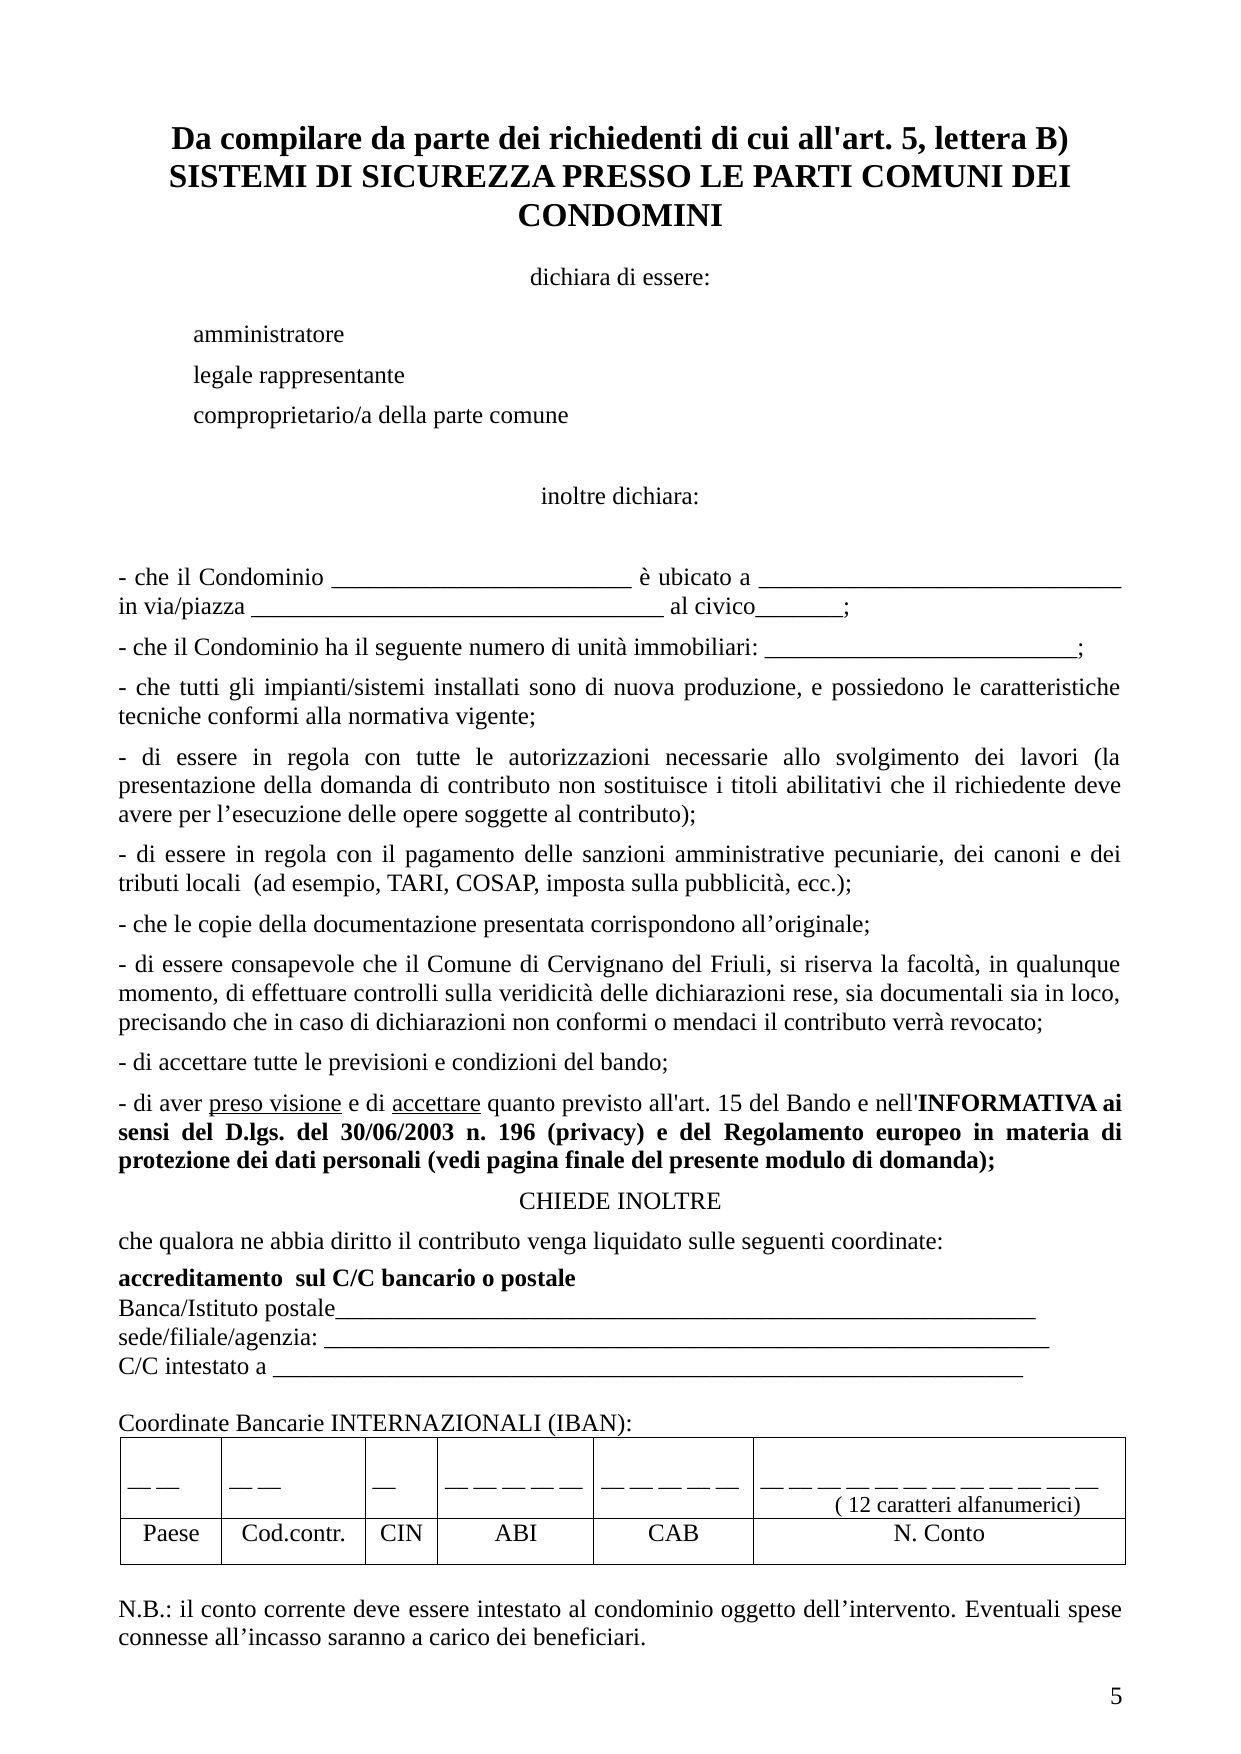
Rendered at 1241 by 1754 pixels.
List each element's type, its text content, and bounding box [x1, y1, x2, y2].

text sede/filiale/agenzia: __________________________________________________________ [118, 1322, 1122, 1351]
text dichiara di essere: [118, 262, 1122, 291]
text - di essere consapevole che il Comune di Cervignano del Friuli, si riserva la facoltà, in qualunque momento, di effettuare controlli sulla veridicità delle dichiarazioni rese, sia documentali sia in loco, precisando che in caso di dichiarazioni non conformi o mendaci il contributo verrà revocato; [118, 949, 1122, 1036]
text  legale rappresentante [118, 360, 1122, 389]
table_cell CAB [594, 1519, 753, 1564]
table_cell CIN [366, 1519, 437, 1564]
table_cell Paese [121, 1519, 221, 1564]
table_header __ __ [222, 1438, 365, 1517]
text C/C intestato a ____________________________________________________________ [118, 1351, 1122, 1380]
text - di aver preso visione e di accettare quanto previsto all'art. 15 del Bando e nell'INFORMATIVA ai sensi del D.lgs. del 30/06/2003 n. 196 (privacy) e del Regolamento europeo in materia di protezione dei dati personali (vedi pagina finale del presente modulo di domanda); [118, 1088, 1122, 1174]
text - che tutti gli impianti/sistemi installati sono di nuova produzione, e possiedono le caratteristiche tecniche conformi alla normativa vigente; [118, 672, 1122, 730]
text ‌‌accreditamento sul C/C bancario o postale [118, 1255, 1122, 1293]
text inoltre dichiara: [118, 481, 1122, 510]
text che qualora ne abbia diritto il contributo venga liquidato sulle seguenti coordinate: [118, 1226, 1122, 1255]
text - di essere in regola con il pagamento delle sanzioni amministrative pecuniarie, dei canoni e dei tributi locali (ad esempio, TARI, COSAP, imposta sulla pubblicità, ecc.); [118, 839, 1122, 897]
text - di accettare tutte le previsioni e condizioni del bando; [118, 1047, 1122, 1076]
table_cell N. Conto [754, 1519, 1125, 1564]
text Coordinate Bancarie INTERNAZIONALI (IBAN): [118, 1408, 1122, 1437]
text Banca/Istituto postale________________________________________________________ [118, 1293, 1122, 1322]
text N.B.: il conto corrente deve essere intestato al condominio oggetto dell’intervento. Eventuali spese connesse all’incasso saranno a carico dei beneficiari. [118, 1594, 1122, 1651]
text - di essere in regola con tutte le autorizzazioni necessarie allo svolgimento dei lavori (la presentazione della domanda di contributo non sostituisce i titoli abilitativi che il richiedente deve avere per l’esecuzione delle opere soggette al contributo); [118, 742, 1122, 828]
text - che il Condominio ________________________ è ubicato a _____________________________ in via/piazza _________________________________ al civico_______; [118, 562, 1122, 620]
table_header __ __ __ __ __ [594, 1438, 753, 1517]
table_cell ABI [438, 1519, 593, 1564]
text  comproprietario/a della parte comune [118, 400, 1122, 429]
text Da compilare da parte dei richiedenti di cui all'art. 5, lettera B) [118, 118, 1122, 156]
text SISTEMI DI SICUREZZA PRESSO LE PARTI COMUNI DEI CONDOMINI [118, 156, 1122, 233]
table_header __ __ [121, 1438, 221, 1517]
table_cell Cod.contr. [222, 1519, 365, 1564]
table_header __ [366, 1438, 437, 1517]
text CHIEDE INOLTRE [118, 1186, 1122, 1215]
text - che il Condominio ha il seguente numero di unità immobiliari: _________________________; [118, 632, 1122, 661]
table_header __ __ __ __ __ [438, 1438, 593, 1517]
text - che le copie della documentazione presentata corrispondono all’originale; [118, 909, 1122, 938]
table_header __ __ __ __ __ __ __ __ __ __ __ __ ( 12 caratteri alfanumerici) [754, 1438, 1125, 1517]
text  amministratore [118, 319, 1122, 348]
